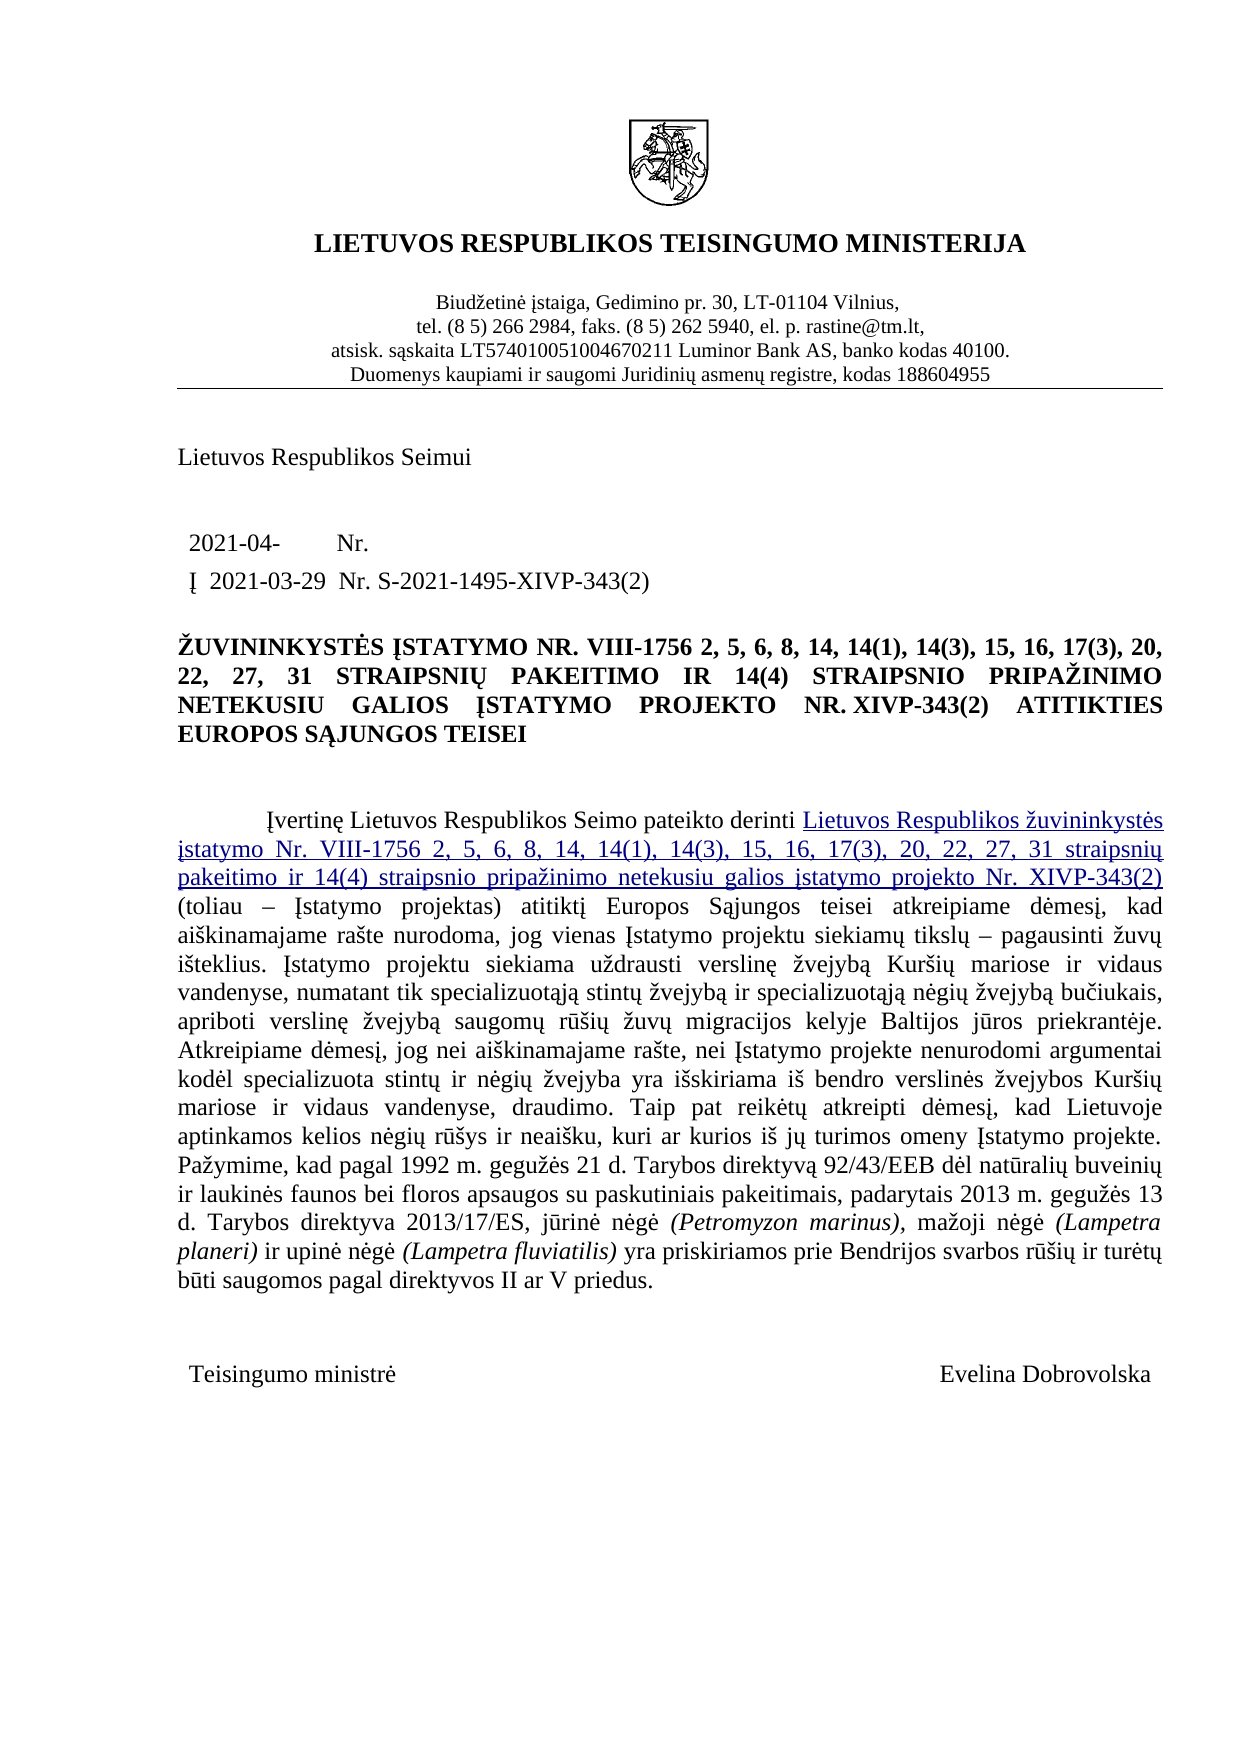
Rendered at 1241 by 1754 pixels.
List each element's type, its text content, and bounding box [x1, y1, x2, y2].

text Lietuvos Respublikos Seimui [177, 442, 1130, 471]
text pakeitimo ir 14(4) straipsnio pripažinimo netekusiu galios įstatymo projekto Nr. XIVP-343(2) [177, 860, 1163, 887]
text Žuvininkystės įstatymo Nr. VIII-1756 2, 5, 6, 8, 14, 14(1), 14(3), 15, 16, 17(3), 20, 22, 27, 31 straipsnių pakeitimo ir 14(4) straipsnio pripažinimo netekusiu galios įstatymo projekto NR. XIVP-343(2) ATITIKTIES EUROPOS SĄJUNGOS TEISEI [177, 632, 1163, 747]
table_header Teisingumo ministrė [177, 1360, 738, 1417]
table_cell Į 2021-03-29 Nr. S-2021-1495-XIVP-343(2) [177, 566, 661, 604]
table_header 2021-04- Nr. [177, 528, 661, 566]
table_header Evelina Dobrovolska [738, 1360, 1162, 1417]
text (toliau – Įstatymo projektas) atitiktį Europos Sąjungos teisei atkreipiame dėmesį, kad aiškinamajame rašte nurodoma, jog vienas Įstatymo projektu siekiamų tikslų – pagausinti žuvų išteklius. Įstatymo projektu siekiama uždrausti verslinę žvejybą Kuršių mariose ir vidaus vandenyse, numatant tik specializuotąją stintų žvejybą ir specializuotąją nėgių žvejybą bučiukais, apriboti verslinę žvejybą saugomų rūšių žuvų migracijos kelyje Baltijos jūros priekrantėje. Atkreipiame dėmesį, jog nei aiškinamajame rašte, nei Įstatymo projekte nenurodomi argumentai kodėl specializuota stintų ir nėgių žvejyba yra išskiriama iš bendro verslinės žvejybos Kuršių mariose ir vidaus vandenyse, draudimo. Taip pat reikėtų atkreipti dėmesį, kad Lietuvoje aptinkamos kelios nėgių rūšys ir neaišku, kuri ar kurios iš jų turimos omeny Įstatymo projekte. Pažymime, kad pagal 1992 m. gegužės 21 d. Tarybos direktyvą 92/43/EEB dėl natūralių buveinių ir laukinės faunos bei floros apsaugos su paskutiniais pakeitimais, padarytais 2013 m. gegužės 13 d. Tarybos direktyva 2013/17/ES, jūrinė nėgė (Petromyzon marinus), mažoji nėgė (Lampetra planeri) ir upinė nėgė (Lampetra fluviatilis) yra priskiriamos prie Bendrijos svarbos rūšių ir turėtų būti saugomos pagal direktyvos II ar V priedus. [177, 888, 1163, 1294]
text Įvertinę Lietuvos Respublikos Seimo pateikto derinti Lietuvos Respublikos žuvininkystės įstatymo Nr. VIII-1756 2, 5, 6, 8, 14, 14(1), 14(3), 15, 16, 17(3), 20, 22, 27, 31 straipsnių [177, 805, 1163, 859]
